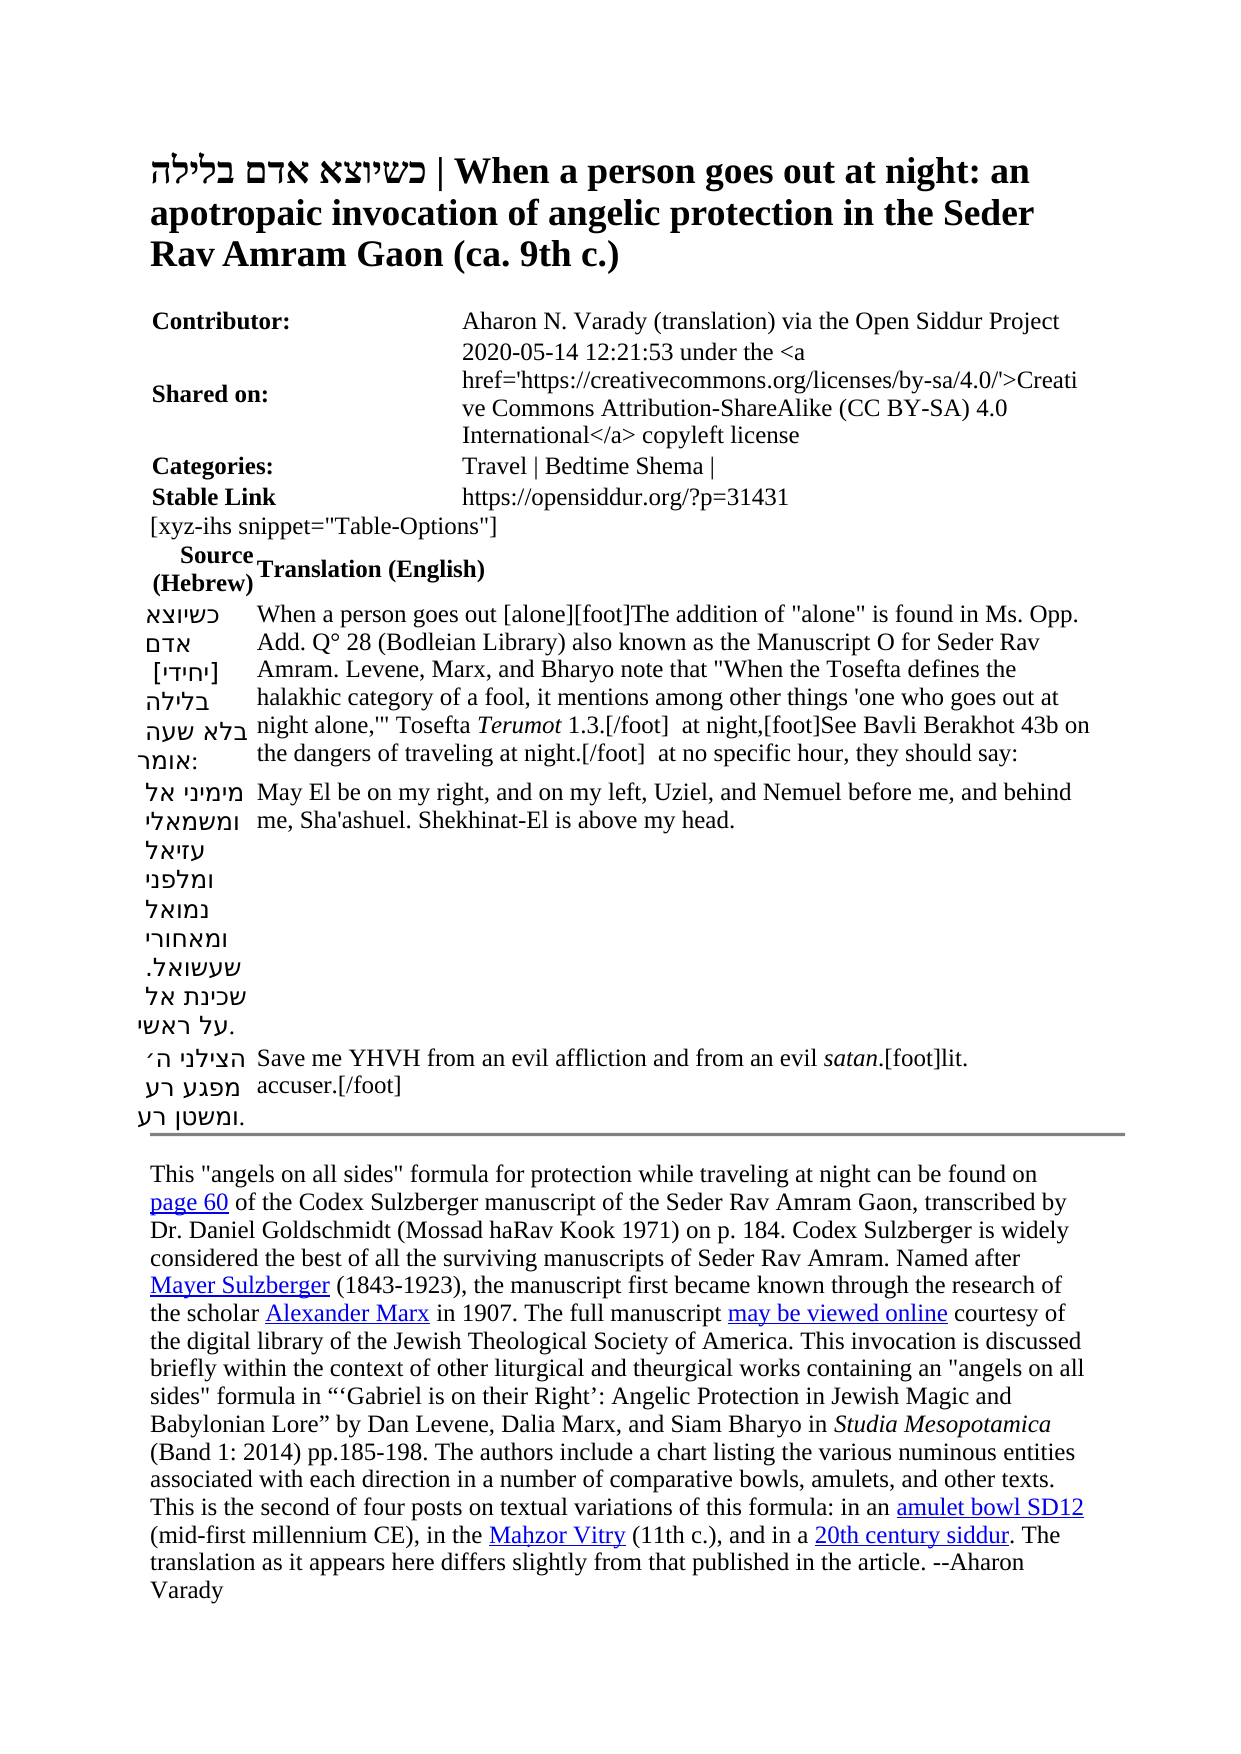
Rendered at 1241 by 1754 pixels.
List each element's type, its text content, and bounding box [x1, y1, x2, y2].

table_cell Shared on: [150, 337, 460, 451]
table_cell Stable Link [150, 481, 460, 512]
table_cell May El be on my right, and on my left, Uziel, and Nemuel before me, and behind me, Sha'ashuel. Shekhinat-El is above my head. [255, 777, 1105, 1042]
table_cell מימיני אל ומשמאלי עזיאל ומלפני נמואל ומאחורי שעשואל. שכינת אל על ראשי. [135, 777, 255, 1042]
table_cell הצילני ה׳ מפגע רע ומשטן רע. [135, 1042, 255, 1133]
table_header Aharon N. Varady (translation) via the Open Siddur Project [460, 306, 1090, 337]
table_header Translation (English) [255, 540, 1105, 598]
text This "angels on all sides" formula for protection while traveling at night can be found on page 60 of the Codex Sulzberger manuscript of the Seder Rav Amram Gaon, transcribed by Dr. Daniel Goldschmidt (Mossad haRav Kook 1971) on p. 184. Codex Sulzberger is widely considered the best of all the surviving manuscripts of Seder Rav Amram. Named after Mayer Sulzberger (1843-1923), the manuscript first became known through the research of the scholar Alexander Marx in 1907. The full manuscript may be viewed online courtesy of the digital library of the Jewish Theological Society of America. This invocation is discussed briefly within the context of other liturgical and theurgical works containing an "angels on all sides" formula in “‘Gabriel is on their Right’: Angelic Protection in Jewish Magic and Babylonian Lore” by Dan Levene, Dalia Marx, and Siam Bharyo in Studia Mesopotamica (Band 1: 2014) pp.185-198. The authors include a chart listing the various numinous entities associated with each direction in a number of comparative bowls, amulets, and other texts. This is the second of four posts on textual variations of this formula: in an amulet bowl SD12 (mid-first millennium CE), in the Maḥzor Vitry (11th c.), and in a 20th century siddur. The translation as it appears here differs slightly from that published in the article. --Aharon Varady [150, 1161, 1090, 1604]
text [xyz-ihs snippet="Table-Options"] [150, 512, 1090, 540]
table_cell כשיוצא אדם [יחידי] בלילה בלא שעה אומר: [135, 599, 255, 777]
table_cell 2020-05-14 12:21:53 under the <a href='https://creativecommons.org/licenses/by-sa/4.0/'>Creative Commons Attribution-ShareAlike (CC BY-SA) 4.0 International</a> copyleft license [460, 337, 1090, 451]
table_cell Categories: [150, 451, 460, 481]
table_cell https://opensiddur.org/?p=31431 [460, 481, 1090, 512]
table_cell When a person goes out [alone][foot]The addition of "alone" is found in Ms. Opp. Add. Q° 28 (Bodleian Library) also known as the Manuscript O for Seder Rav Amram. Levene, Marx, and Bharyo note that "When the Tosefta defines the halakhic category of a fool, it mentions among other things 'one who goes out at night alone,'" Tosefta Terumot 1.3.[/foot] ‎ at night,[foot]See Bavli Berakhot 43b on the dangers of traveling at night.[/foot] at no specific hour, they should say: [255, 599, 1105, 777]
table_header Contributor: [150, 306, 460, 337]
table_header Source (Hebrew) [135, 540, 255, 598]
subtitle כשיוצא אדם בלילה | When a person goes out at night: an apotropaic invocation of angelic protection in the Seder Rav Amram Gaon (ca. 9th c.) [150, 150, 1090, 275]
table_cell Save me YHVH from an evil affliction and from an evil satan.[foot]lit. accuser.[/foot] [255, 1042, 1105, 1132]
table_cell Travel | Bedtime Shema | [460, 451, 1090, 481]
